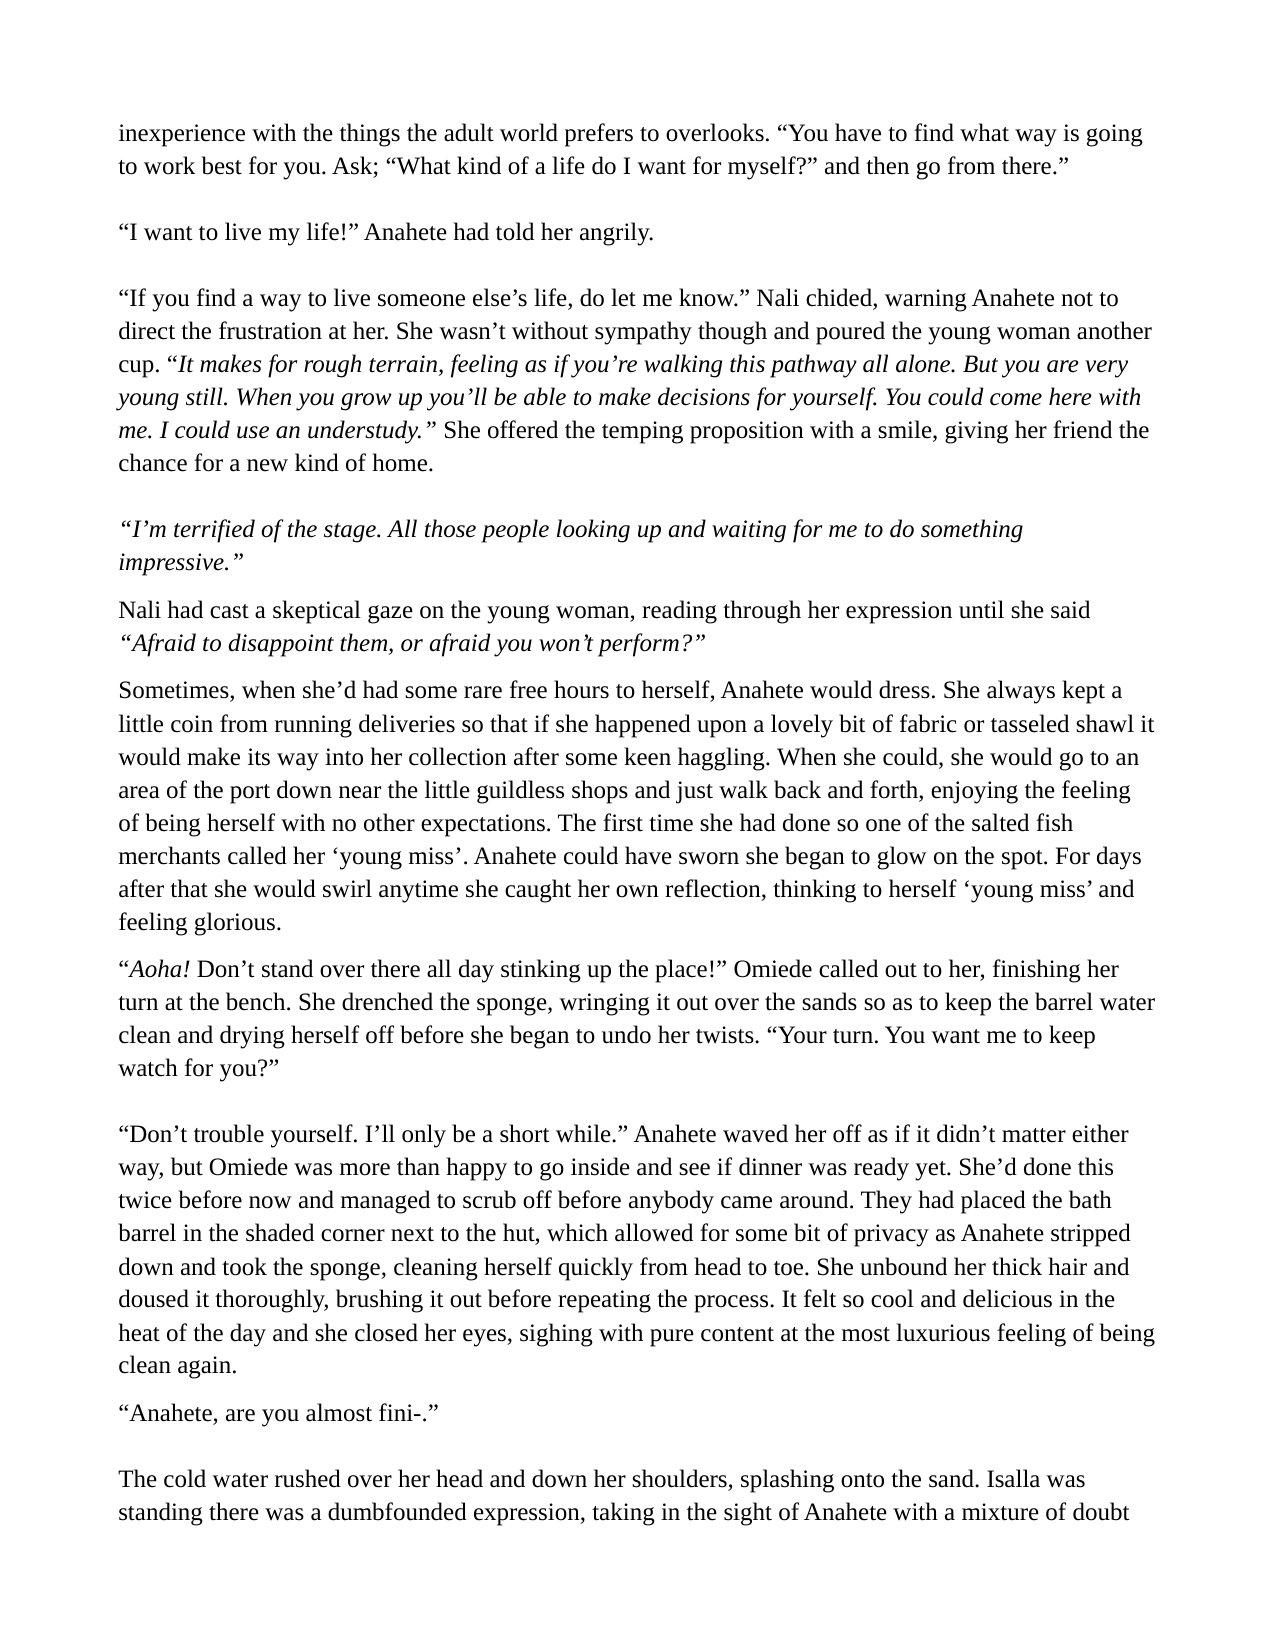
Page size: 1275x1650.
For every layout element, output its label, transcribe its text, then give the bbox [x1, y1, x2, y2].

text inexperience with the things the adult world prefers to overlooks. “You have to find what way is going to work best for you. Ask; “What kind of a life do I want for myself?” and then go from there.” “I want to live my life!” Anahete had told her angrily. “If you find a way to live someone else’s life, do let me know.” Nali chided, warning Anahete not to direct the frustration at her. She wasn’t without sympathy though and poured the young woman another cup. “It makes for rough terrain, feeling as if you’re walking this pathway all alone. But you are very young still. When you grow up you’ll be able to make decisions for yourself. You could come here with me. I could use an understudy.” She offered the temping proposition with a smile, giving her friend the chance for a new kind of home. “I’m terrified of the stage. All those people looking up and waiting for me to do something impressive.” [118, 118, 1157, 576]
text “Anahete, are you almost fini-.” The cold water rushed over her head and down her shoulders, splashing onto the sand. Isalla was standing there was a dumbfounded expression, taking in the sight of Anahete with a mixture of doubt [118, 1398, 1157, 1526]
text “Aoha! Don’t stand over there all day stinking up the place!” Omiede called out to her, finishing her turn at the bench. She drenched the sponge, wringing it out over the sands so as to keep the barrel water clean and drying herself off before she began to undo her twists. “Your turn. You want me to keep watch for you?” “Don’t trouble yourself. I’ll only be a short while.” Anahete waved her off as if it didn’t matter either way, but Omiede was more than happy to go inside and see if dinner was ready yet. She’d done this twice before now and managed to scrub off before anybody came around. They had placed the bath barrel in the shaded corner next to the hut, which allowed for some bit of privacy as Anahete stripped down and took the sponge, cleaning herself quickly from head to toe. She unbound her thick hair and doused it thoroughly, brushing it out before repeating the process. It felt so cool and delicious in the heat of the day and she closed her eyes, sighing with pure content at the most luxurious feeling of being clean again. [118, 954, 1157, 1379]
text Sometimes, when she’d had some rare free hours to herself, Anahete would dress. She always kept a little coin from running deliveries so that if she happened upon a lovely bit of fabric or tasseled shawl it would make its way into her collection after some keen haggling. When she could, she would go to an area of the port down near the little guildless shops and just walk back and forth, enjoying the feeling of being herself with no other expectations. The first time she had done so one of the salted fish merchants called her ‘young miss’. Anahete could have sworn she began to glow on the spot. For days after that she would swirl anytime she caught her own reflection, thinking to herself ‘young miss’ and feeling glorious. [118, 676, 1157, 936]
text Nali had cast a skeptical gaze on the young woman, reading through her expression until she said “Afraid to disappoint them, or afraid you won’t perform?” [118, 595, 1157, 657]
